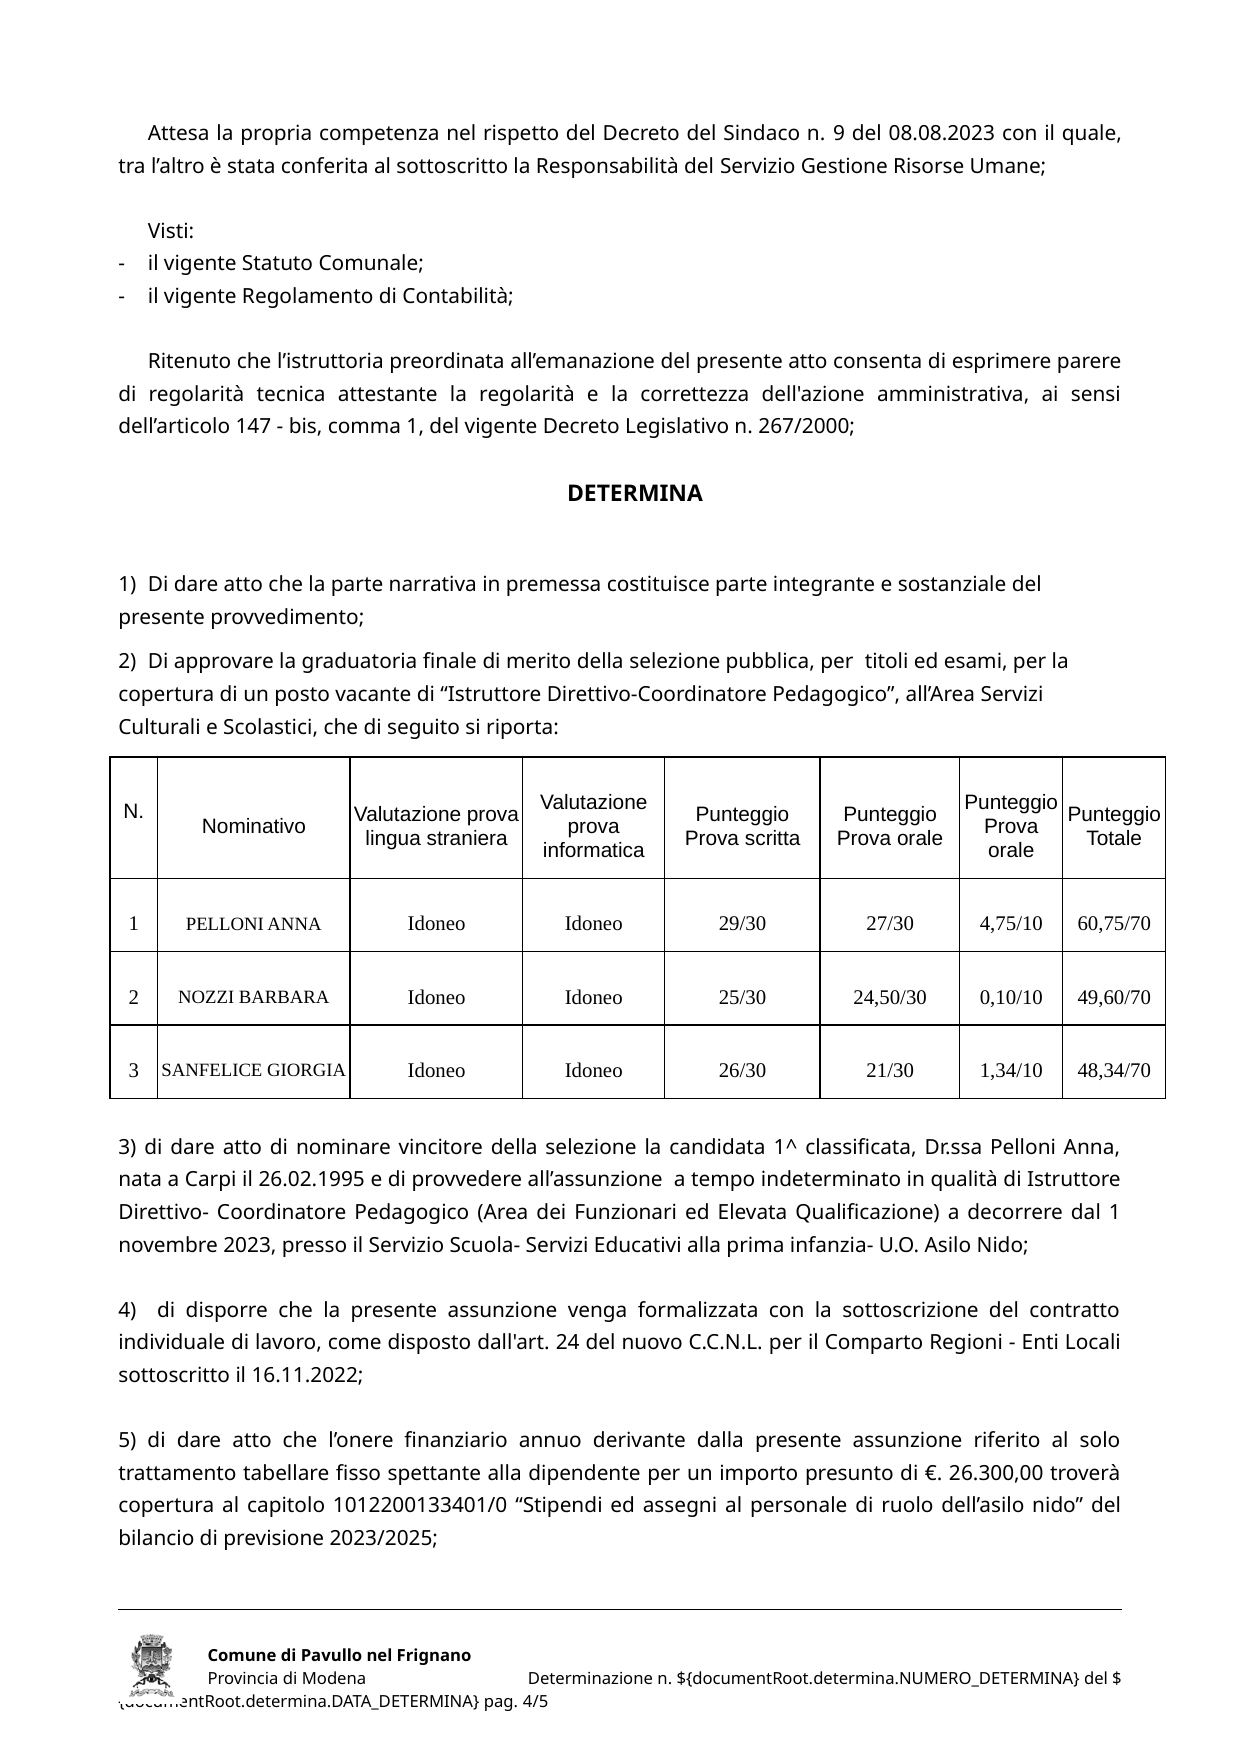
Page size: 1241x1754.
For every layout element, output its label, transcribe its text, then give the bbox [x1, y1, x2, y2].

table_cell 49,60/70 [1063, 952, 1165, 1024]
table_cell 26/30 [665, 1026, 819, 1098]
table_cell PELLONI ANNA [158, 879, 349, 951]
list Di approvare la graduatoria finale di merito della selezione pubblica, per titoli ed esami, per la copertura di un posto vacante di “Istruttore Direttivo-Coordinatore Pedagogico”, all’Area Servizi Culturali e Scolastici, che di seguito si riporta: [118, 647, 1122, 740]
text DETERMINA [118, 477, 1122, 508]
table_cell Idoneo [523, 879, 664, 951]
table_cell Idoneo [523, 1026, 664, 1098]
table_cell NOZZI BARBARA [158, 952, 349, 1024]
table_cell 1,34/10 [960, 1026, 1062, 1098]
table_cell Idoneo [523, 952, 664, 1024]
table_cell Idoneo [351, 879, 522, 951]
text Attesa la propria competenza nel rispetto del Decreto del Sindaco n. 9 del 08.08.2023 con il quale, tra l’altro è stata conferita al sottoscritto la Responsabilità del Servizio Gestione Risorse Umane; [118, 118, 1122, 179]
table_header Valutazione prova lingua straniera [351, 758, 522, 877]
table_cell 48,34/70 [1063, 1026, 1165, 1098]
list Di dare atto che la parte narrativa in premessa costituisce parte integrante e sostanziale del presente provvedimento; [118, 569, 1122, 631]
text 4) di disporre che la presente assunzione venga formalizzata con la sottoscrizione del contratto individuale di lavoro, come disposto dall'art. 24 del nuovo C.C.N.L. per il Comparto Regioni - Enti Locali sottoscritto il 16.11.2022; [118, 1295, 1122, 1388]
table_cell 27/30 [821, 879, 959, 951]
picture [120, 1631, 183, 1704]
table_cell 25/30 [665, 952, 819, 1024]
text Visti: [118, 216, 1122, 244]
table_cell 4,75/10 [960, 879, 1062, 951]
table_cell SANFELICE GIORGIA [158, 1026, 349, 1098]
table_header Punteggio Prova orale [960, 758, 1062, 877]
table_cell Idoneo [351, 1026, 522, 1098]
table_header Punteggio Prova orale [821, 758, 959, 877]
table_header Valutazione prova informatica [523, 758, 664, 877]
table_header Punteggio Totale [1063, 758, 1165, 877]
list il vigente Statuto Comunale; [118, 248, 1122, 277]
text 3) di dare atto di nominare vincitore della selezione la candidata 1^ classificata, Dr.ssa Pelloni Anna, nata a Carpi il 26.02.1995 e di provvedere all’assunzione a tempo indeterminato in qualità di Istruttore Direttivo- Coordinatore Pedagogico (Area dei Funzionari ed Elevata Qualificazione) a decorrere dal 1 novembre 2023, presso il Servizio Scuola- Servizi Educativi alla prima infanzia- U.O. Asilo Nido; [118, 1132, 1122, 1258]
table_cell 24,50/30 [821, 952, 959, 1024]
text Ritenuto che l’istruttoria preordinata all’emanazione del presente atto consenta di esprimere parere di regolarità tecnica attestante la regolarità e la correttezza dell'azione amministrativa, ai sensi dell’articolo 147 - bis, comma 1, del vigente Decreto Legislativo n. 267/2000; [118, 346, 1122, 440]
table_header N. [111, 758, 157, 877]
table_cell 3 [111, 1026, 157, 1098]
table_cell 2 [111, 952, 157, 1024]
table_cell 1 [111, 879, 157, 951]
table_cell Idoneo [351, 952, 522, 1024]
table_cell 21/30 [821, 1026, 959, 1098]
table_cell 0,10/10 [960, 952, 1062, 1024]
text 5) di dare atto che l’onere finanziario annuo derivante dalla presente assunzione riferito al solo trattamento tabellare fisso spettante alla dipendente per un importo presunto di €. 26.300,00 troverà copertura al capitolo 1012200133401/0 “Stipendi ed assegni al personale di ruolo dell’asilo nido” del bilancio di previsione 2023/2025; [118, 1425, 1122, 1552]
table_header Nominativo [158, 758, 349, 877]
list il vigente Regolamento di Contabilità; [118, 281, 1122, 309]
table_cell 60,75/70 [1063, 879, 1165, 951]
table_header Punteggio Prova scritta [665, 758, 819, 877]
table_cell 29/30 [665, 879, 819, 951]
